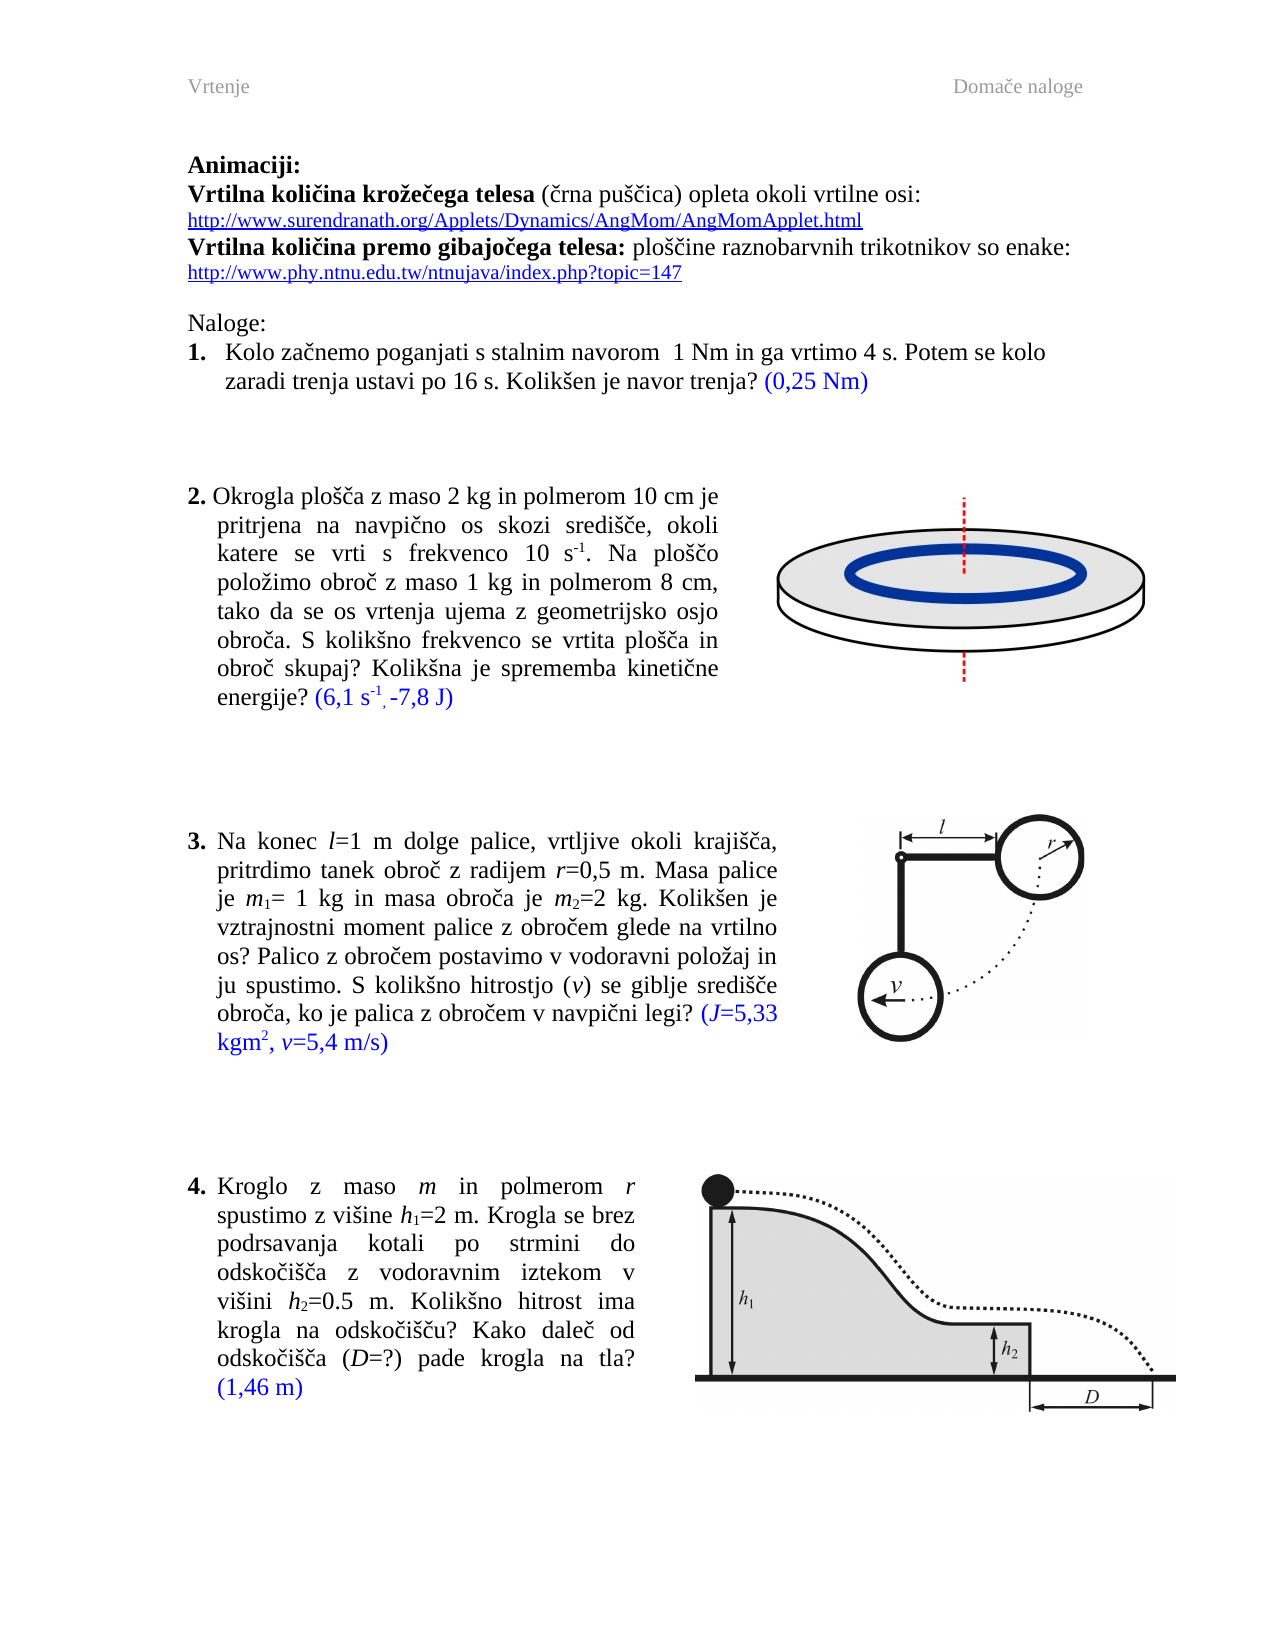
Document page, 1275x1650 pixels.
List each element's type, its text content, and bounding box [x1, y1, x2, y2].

list Kolo začnemo poganjati s stalnim navorom 1 Nm in ga vrtimo 4 s. Potem se kolo zaradi trenja ustavi po 16 s. Kolikšen je navor trenja? (0,25 Nm) [187, 337, 1088, 395]
text 2. Okrogla plošča z maso 2 kg in polmerom 10 cm je pritrjena na navpično os skozi središče, okoli katere se vrti s frekvenco 10 s-1. Na ploščo položimo obroč z maso 1 kg in polmerom 8 cm, tako da se os vrtenja ujema z geometrijsko osjo obroča. S kolikšno frekvenco se vrtita plošča in obroč skupaj? Kolikšna je sprememba kinetične energije? (6,1 s-1, -7,8 J) [187, 481, 719, 711]
text 4. Kroglo z maso m in polmerom r spustimo z višine h1=2 m. Krogla se brez podrsavanja kotali po strmini do odskočišča z vodoravnim iztekom v višini h2=0.5 m. Kolikšno hitrost ima krogla na odskočišču? Kako daleč od odskočišča (D=?) pade krogla na tla? (1,46 m) [187, 1171, 635, 1401]
text http://www.surendranath.org/Applets/Dynamics/AngMom/AngMomApplet.html [187, 207, 1088, 232]
text Naloge: [187, 308, 1088, 337]
picture [857, 814, 1085, 1042]
text Vrtilna količina premo gibajočega telesa: ploščine raznobarvnih trikotnikov so enake: [187, 232, 1088, 260]
text 3. Na konec l=1 m dolge palice, vrtljive okoli krajišča, pritrdimo tanek obroč z radijem r=0,5 m. Masa palice je m1= 1 kg in masa obroča je m2=2 kg. Kolikšen je vztrajnostni moment palice z obročem glede na vrtilno os? Palico z obročem postavimo v vodoravni položaj in ju spustimo. S kolikšno hitrostjo (v) se giblje središče obroča, ko je palica z obročem v navpični legi? (J=5,33 kgm2, v=5,4 m/s) [187, 826, 778, 1056]
text Animaciji: [187, 150, 1088, 179]
picture [776, 497, 1146, 682]
picture [695, 1174, 1176, 1412]
text http://www.phy.ntnu.edu.tw/ntnujava/index.php?topic=147 [187, 260, 1088, 284]
text Vrtilna količina krožečega telesa (črna puščica) opleta okoli vrtilne osi: [187, 179, 1088, 207]
